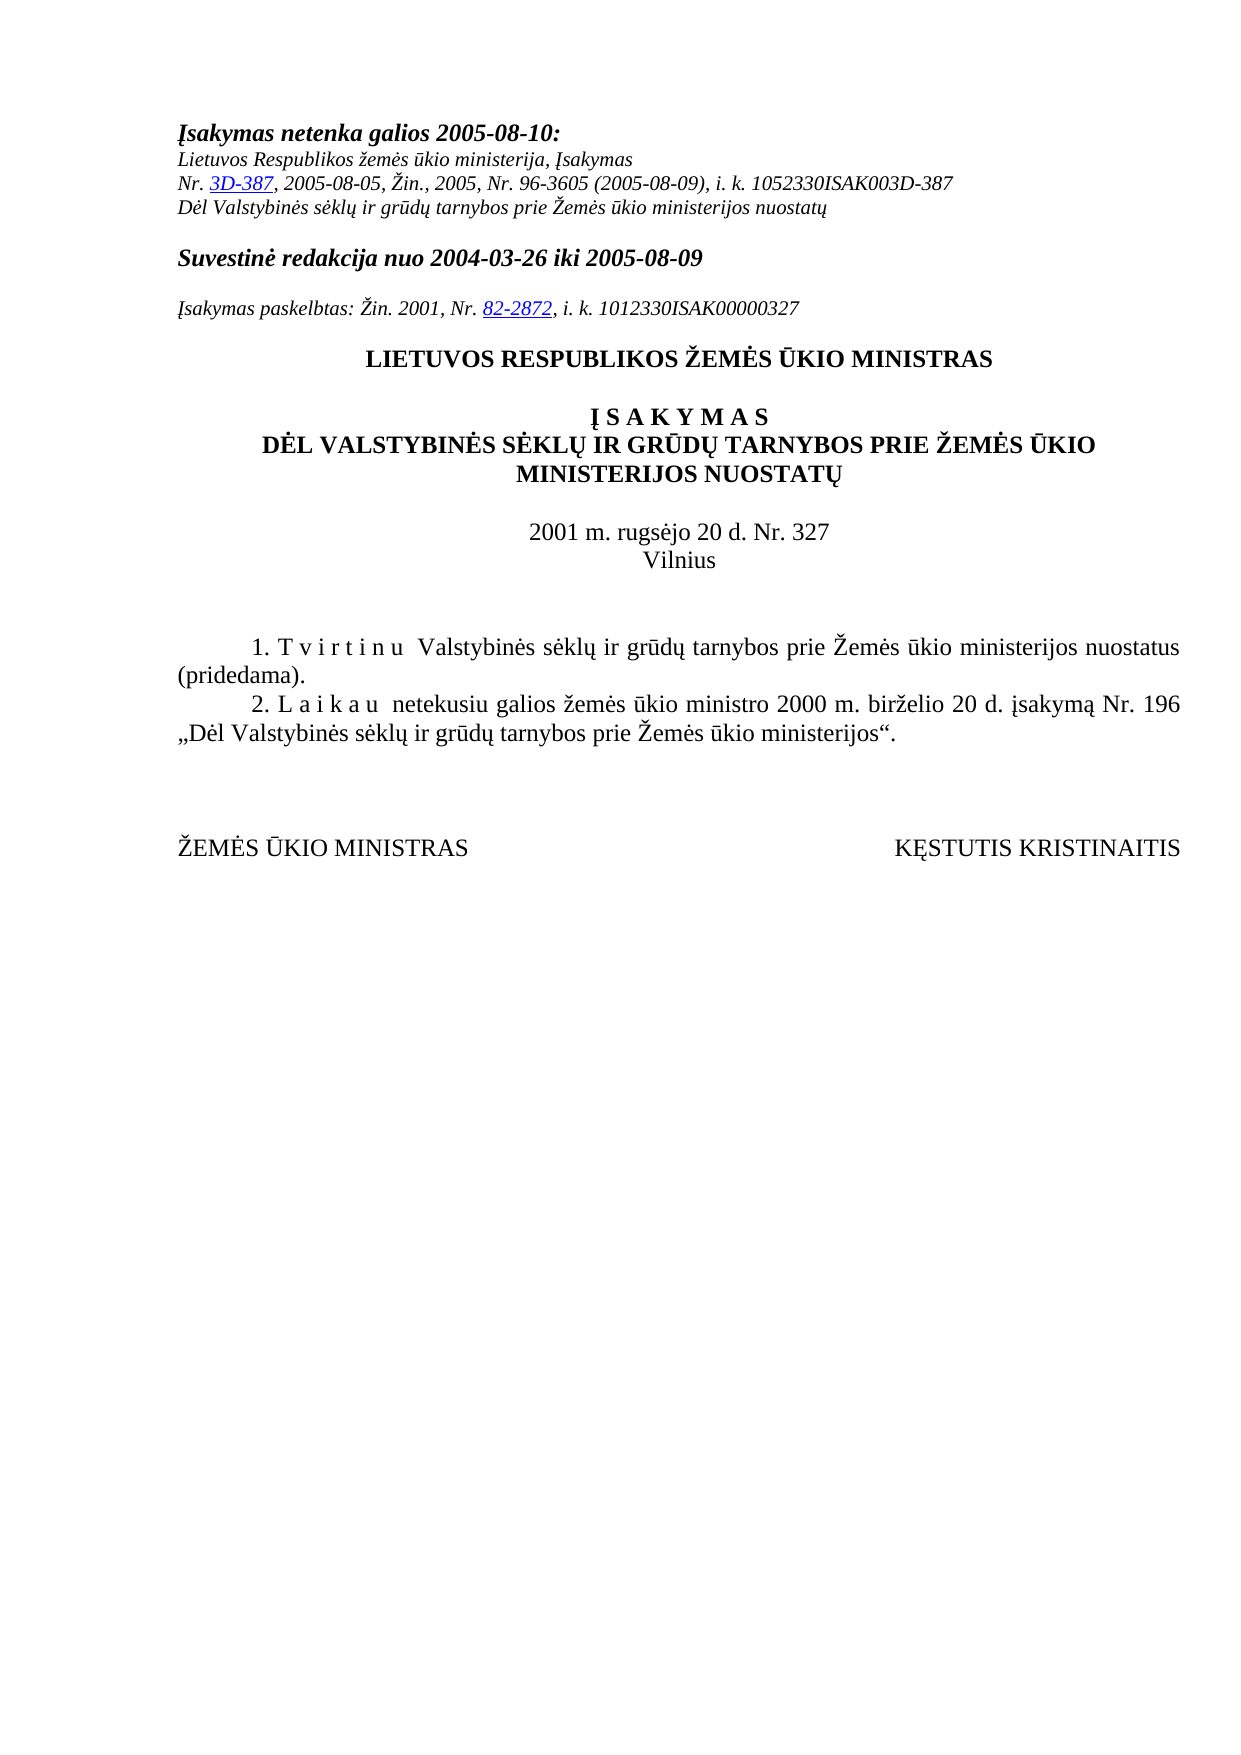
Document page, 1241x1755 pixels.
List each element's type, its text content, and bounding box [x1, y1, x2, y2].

text Vilnius [177, 545, 1181, 574]
text Dėl Valstybinės sėklų ir grūdų tarnybos prie Žemės ūkio ministerijos nuostatų [177, 195, 1181, 219]
text Suvestinė redakcija nuo 2004-03-26 iki 2005-08-09 [177, 243, 1181, 272]
text Įsakymas netenka galios 2005-08-10: [177, 118, 1181, 147]
text 2001 m. rugsėjo 20 d. Nr. 327 [177, 517, 1181, 545]
text Lietuvos Respublikos žemės ūkio ministerija, Įsakymas [177, 147, 1181, 171]
text Į S A K Y M A S [177, 402, 1181, 430]
text Įsakymas paskelbtas: Žin. 2001, Nr. 82-2872, i. k. 1012330ISAK00000327 [177, 296, 1181, 320]
text DĖL VALSTYBINĖS SĖKLŲ IR GRŪDŲ TARNYBOS PRIE ŽEMĖS ŪKIO MINISTERIJOS NUOSTATŲ [177, 430, 1181, 488]
text Nr. 3D-387, 2005-08-05, Žin., 2005, Nr. 96-3605 (2005-08-09), i. k. 1052330ISAK003D-387 [177, 171, 1181, 195]
text LIETUVOS RESPUBLIKOS ŽEMĖS ŪKIO MINISTRAS [177, 344, 1181, 373]
text 1. Tvirtinu Valstybinės sėklų ir grūdų tarnybos prie Žemės ūkio ministerijos nuostatus (pridedama). [177, 632, 1181, 689]
text 2. Laikau netekusiu galios žemės ūkio ministro 2000 m. birželio 20 d. įsakymą Nr. 196 „Dėl Valstybinės sėklų ir grūdų tarnybos prie Žemės ūkio ministerijos“. [177, 689, 1181, 747]
text ŽEMĖS ŪKIO MINISTRAS KĘSTUTIS KRISTINAITIS [177, 833, 1181, 862]
